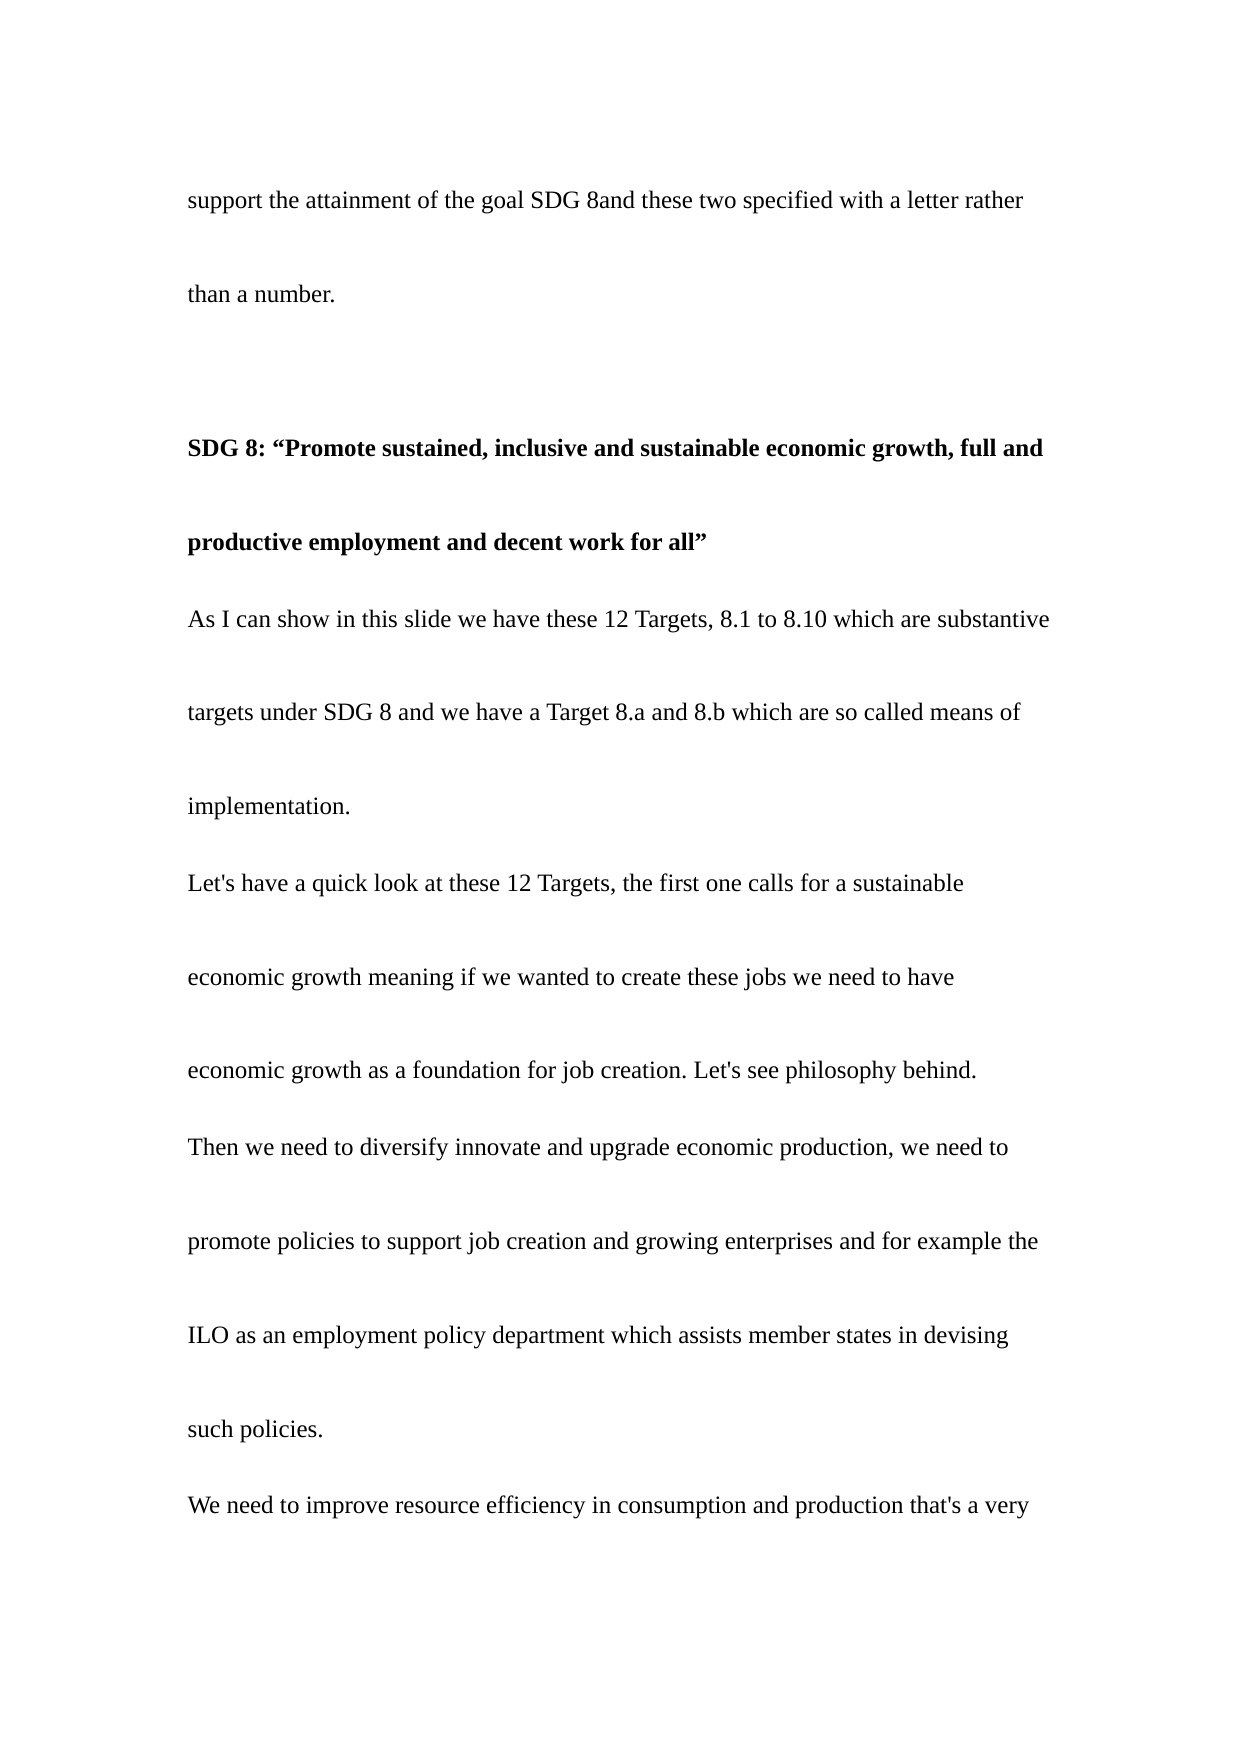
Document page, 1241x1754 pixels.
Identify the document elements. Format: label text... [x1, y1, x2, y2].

text SDG 8: “Promote sustained, inclusive and sustainable economic growth, full and productive employment and decent work for all” [187, 406, 1053, 562]
text Let's have a quick look at these 12 Targets, the first one calls for a sustainable economic growth meaning if we wanted to create these jobs we need to have economic growth as a foundation for job creation. Let's see philosophy behind. [187, 841, 1053, 1091]
text We need to improve resource efficiency in consumption and production that's a very [187, 1463, 1053, 1526]
text As I can show in this slide we have these 12 Targets, 8.1 to 8.10 which are substantive targets under SDG 8 and we have a Target 8.a and 8.b which are so called means of implementation. [187, 576, 1053, 826]
text Then we need to diversify innovate and upgrade economic production, we need to promote policies to support job creation and growing enterprises and for example the ILO as an employment policy department which assists member states in devising such policies. [187, 1105, 1053, 1449]
text support the attainment of the goal SDG 8and these two specified with a letter rather than a number. [187, 158, 1053, 314]
